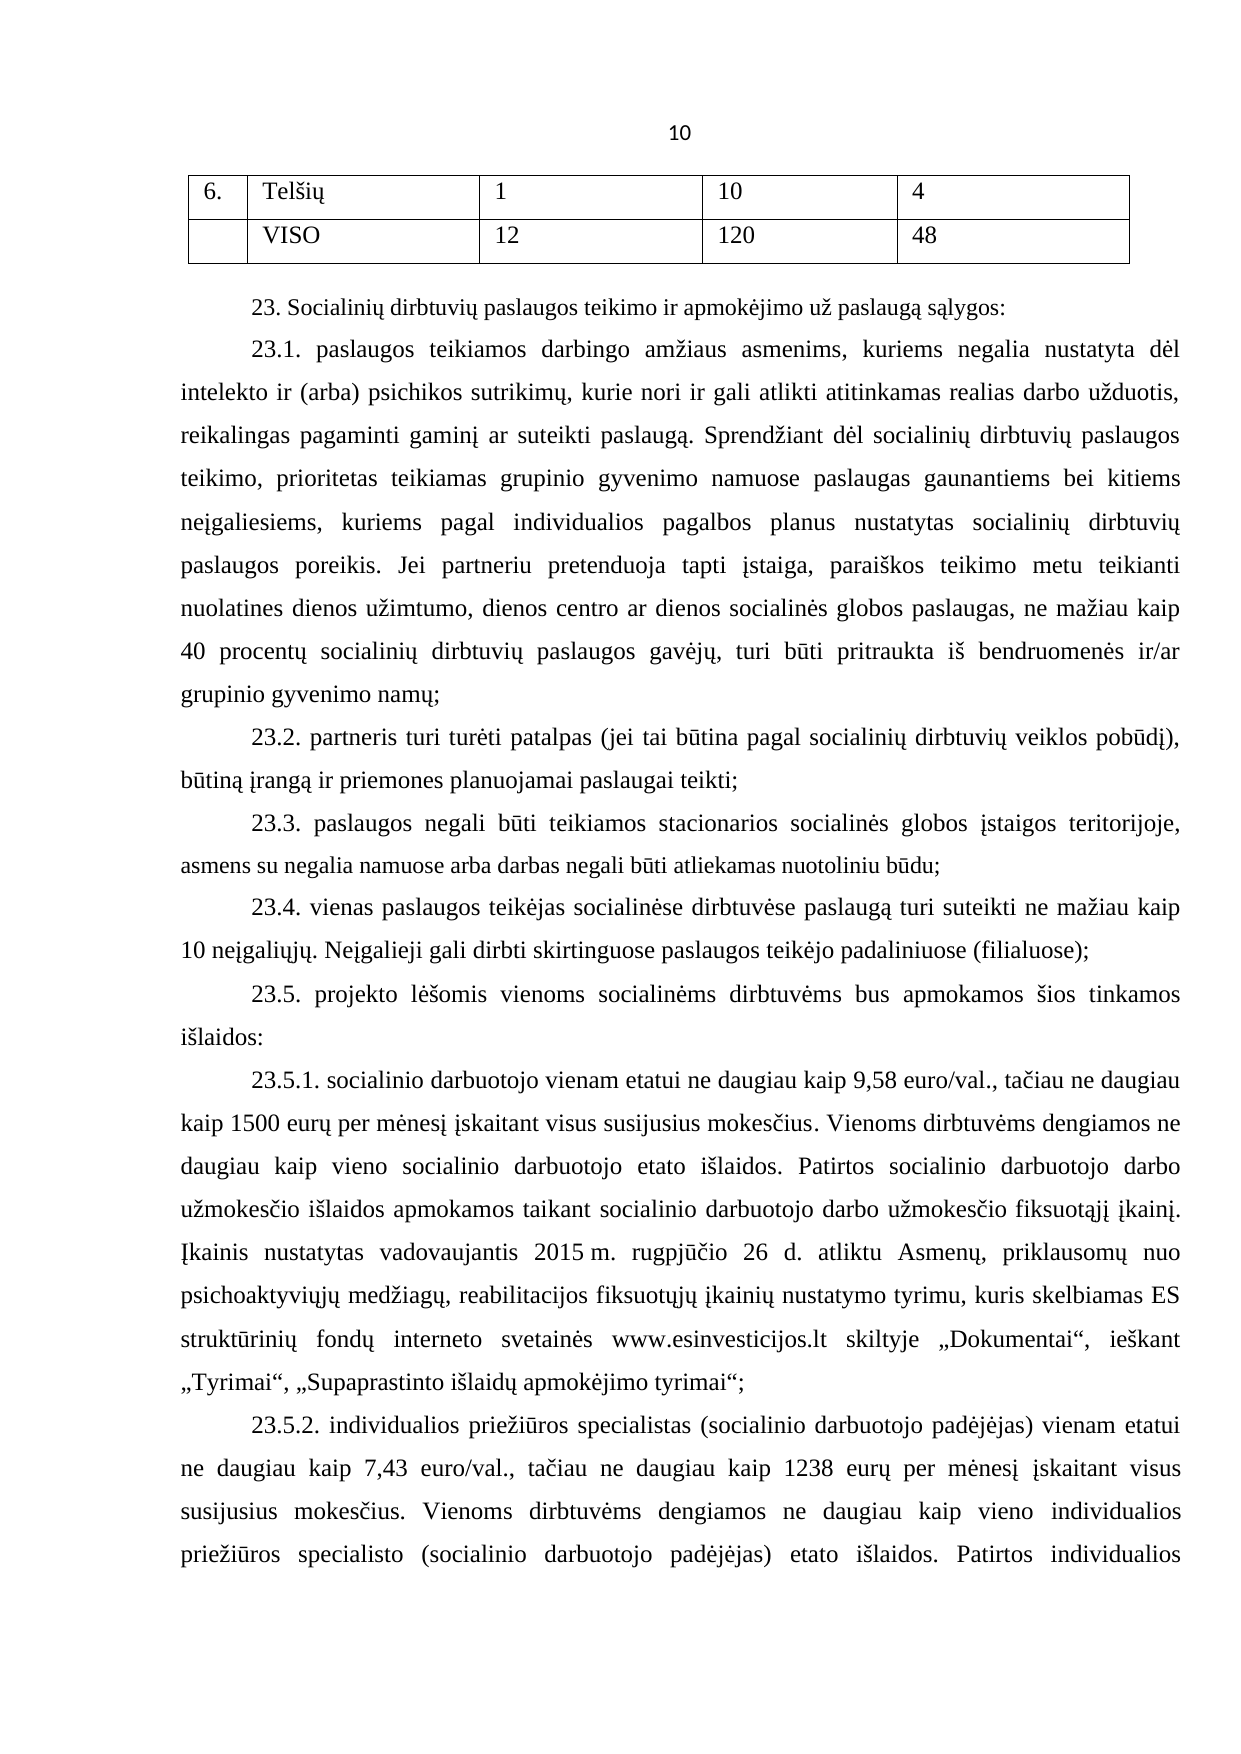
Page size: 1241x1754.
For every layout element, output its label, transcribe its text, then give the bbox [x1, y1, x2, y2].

table_cell 48 [898, 220, 1129, 263]
table_cell 12 [480, 220, 702, 263]
text 23.5. projekto lėšomis vienoms socialinėms dirbtuvėms bus apmokamos šios tinkamos išlaidos: [180, 979, 1181, 1051]
text 23.3. paslaugos negali būti teikiamos stacionarios socialinės globos įstaigos teritorijoje, asmens su negalia namuose arba darbas negali būti atliekamas nuotoliniu būdu; [180, 808, 1181, 879]
table_cell 120 [703, 220, 897, 263]
text 23.5.1. socialinio darbuotojo vienam etatui ne daugiau kaip 9,58 euro/val., tačiau ne daugiau kaip 1500 eurų per mėnesį įskaitant visus susijusius mokesčius. Vienoms dirbtuvėms dengiamos ne daugiau kaip vieno socialinio darbuotojo etato išlaidos. Patirtos socialinio darbuotojo darbo užmokesčio išlaidos apmokamos taikant socialinio darbuotojo darbo užmokesčio fiksuotąjį įkainį. Įkainis nustatytas vadovaujantis 2015 m. rugpjūčio 26 d. atliktu Asmenų, priklausomų nuo psichoaktyviųjų medžiagų, reabilitacijos fiksuotųjų įkainių nustatymo tyrimu, kuris skelbiamas ES struktūrinių fondų interneto svetainės www.esinvesticijos.lt skiltyje „Dokumentai“, ieškant „Tyrimai“, „Supaprastinto išlaidų apmokėjimo tyrimai“; [180, 1065, 1181, 1396]
table_cell VISO [248, 220, 479, 263]
text 23.1. paslaugos teikiamos darbingo amžiaus asmenims, kuriems negalia nustatyta dėl intelekto ir (arba) psichikos sutrikimų, kurie nori ir gali atlikti atitinkamas realias darbo užduotis, reikalingas pagaminti gaminį ar suteikti paslaugą. Sprendžiant dėl socialinių dirbtuvių paslaugos teikimo, prioritetas teikiamas grupinio gyvenimo namuose paslaugas gaunantiems bei kitiems neįgaliesiems, kuriems pagal individualios pagalbos planus nustatytas socialinių dirbtuvių paslaugos poreikis. Jei partneriu pretenduoja tapti įstaiga, paraiškos teikimo metu teikianti nuolatines dienos užimtumo, dienos centro ar dienos socialinės globos paslaugas, ne mažiau kaip 40 procentų socialinių dirbtuvių paslaugos gavėjų, turi būti pritraukta iš bendruomenės ir/ar grupinio gyvenimo namų; [180, 334, 1181, 708]
table_cell [189, 220, 247, 263]
table_cell 6. [189, 176, 247, 219]
text 23.2. partneris turi turėti patalpas (jei tai būtina pagal socialinių dirbtuvių veiklos pobūdį), būtiną įrangą ir priemones planuojamai paslaugai teikti; [180, 722, 1181, 794]
text 23. Socialinių dirbtuvių paslaugos teikimo ir apmokėjimo už paslaugą sąlygos: [180, 293, 1181, 320]
table_cell 10 [703, 176, 897, 219]
table_cell Telšių [248, 176, 479, 219]
table_cell 1 [480, 176, 702, 219]
text 23.4. vienas paslaugos teikėjas socialinėse dirbtuvėse paslaugą turi suteikti ne mažiau kaip 10 neįgaliųjų. Neįgalieji gali dirbti skirtinguose paslaugos teikėjo padaliniuose (filialuose); [180, 892, 1181, 964]
text 23.5.2. individualios priežiūros specialistas (socialinio darbuotojo padėjėjas) vienam etatui ne daugiau kaip 7,43 euro/val., tačiau ne daugiau kaip 1238 eurų per mėnesį įskaitant visus susijusius mokesčius. Vienoms dirbtuvėms dengiamos ne daugiau kaip vieno individualios priežiūros specialisto (socialinio darbuotojo padėjėjas) etato išlaidos. Patirtos individualios [180, 1410, 1181, 1568]
table_cell 4 [898, 176, 1129, 219]
